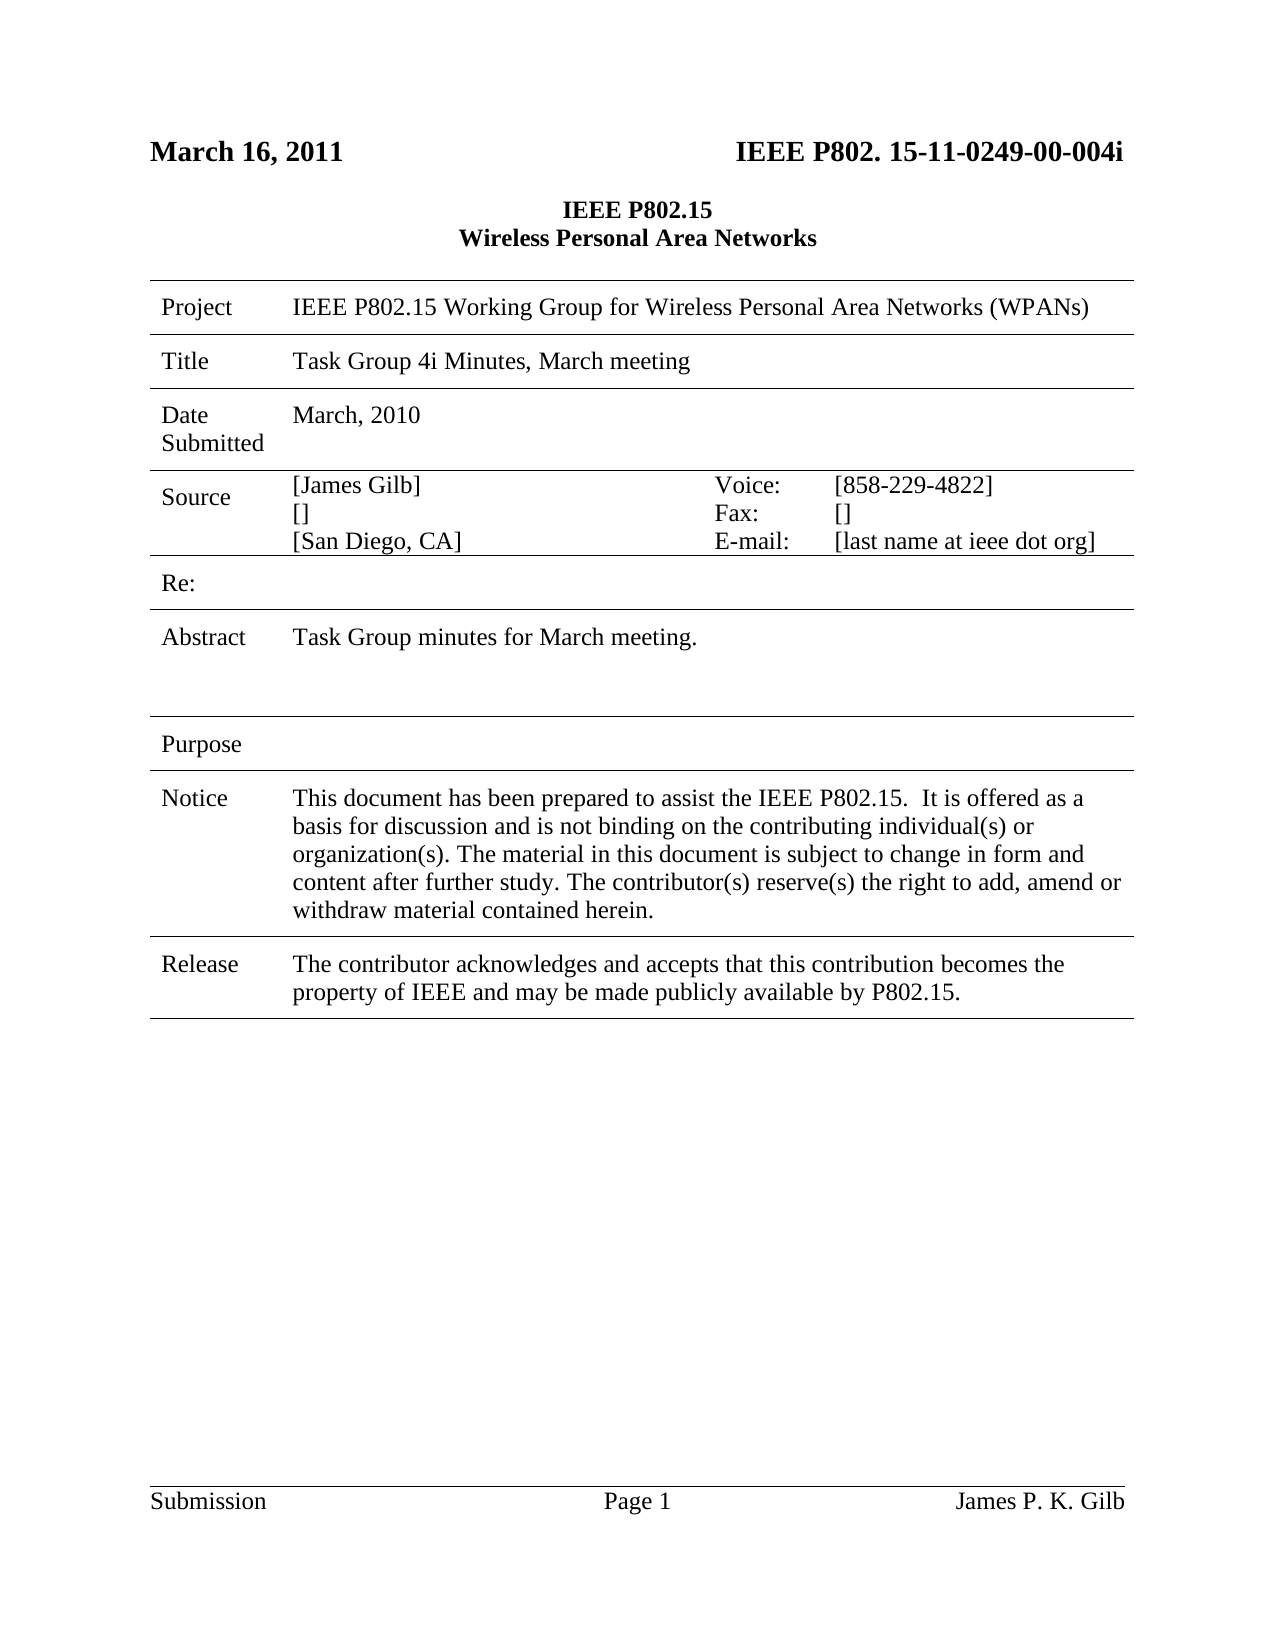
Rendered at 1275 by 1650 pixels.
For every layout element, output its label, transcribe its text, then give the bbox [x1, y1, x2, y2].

table_cell Voice: [858-229-4822] Fax: [] E-mail: [last name at ieee dot org] [703, 471, 1134, 555]
table_cell The contributor acknowledges and accepts that this contribution becomes the property of IEEE and may be made publicly available by P802.15. [281, 937, 1134, 1018]
title IEEE P802.15 [150, 196, 1125, 223]
table_cell Date Submitted [150, 389, 281, 470]
table_cell Task Group 4i Minutes, March meeting [281, 335, 1134, 388]
table_cell Purpose [150, 717, 281, 770]
table_header IEEE P802.15 Working Group for Wireless Personal Area Networks (WPANs) [281, 281, 1134, 334]
table_cell Title [150, 335, 281, 388]
table_cell Task Group minutes for March meeting. [281, 610, 1134, 716]
table_cell Abstract [150, 610, 281, 716]
table_cell Re: [150, 556, 281, 609]
table_cell This document has been prepared to assist the IEEE P802.15. It is offered as a basis for discussion and is not binding on the contributing individual(s) or organization(s). The material in this document is subject to change in form and content after further study. The contributor(s) reserve(s) the right to add, amend or withdraw material contained herein. [281, 771, 1134, 936]
table_cell [281, 556, 1134, 609]
table_header Project [150, 281, 281, 334]
table_cell March, 2010 [281, 389, 1134, 470]
table_cell [James Gilb] [] [San Diego, CA] [281, 471, 703, 555]
table_cell Release [150, 937, 281, 1018]
table_cell Notice [150, 771, 281, 936]
text Wireless Personal Area Networks [150, 223, 1125, 252]
table_cell [281, 717, 1134, 770]
table_cell Source [150, 471, 281, 555]
